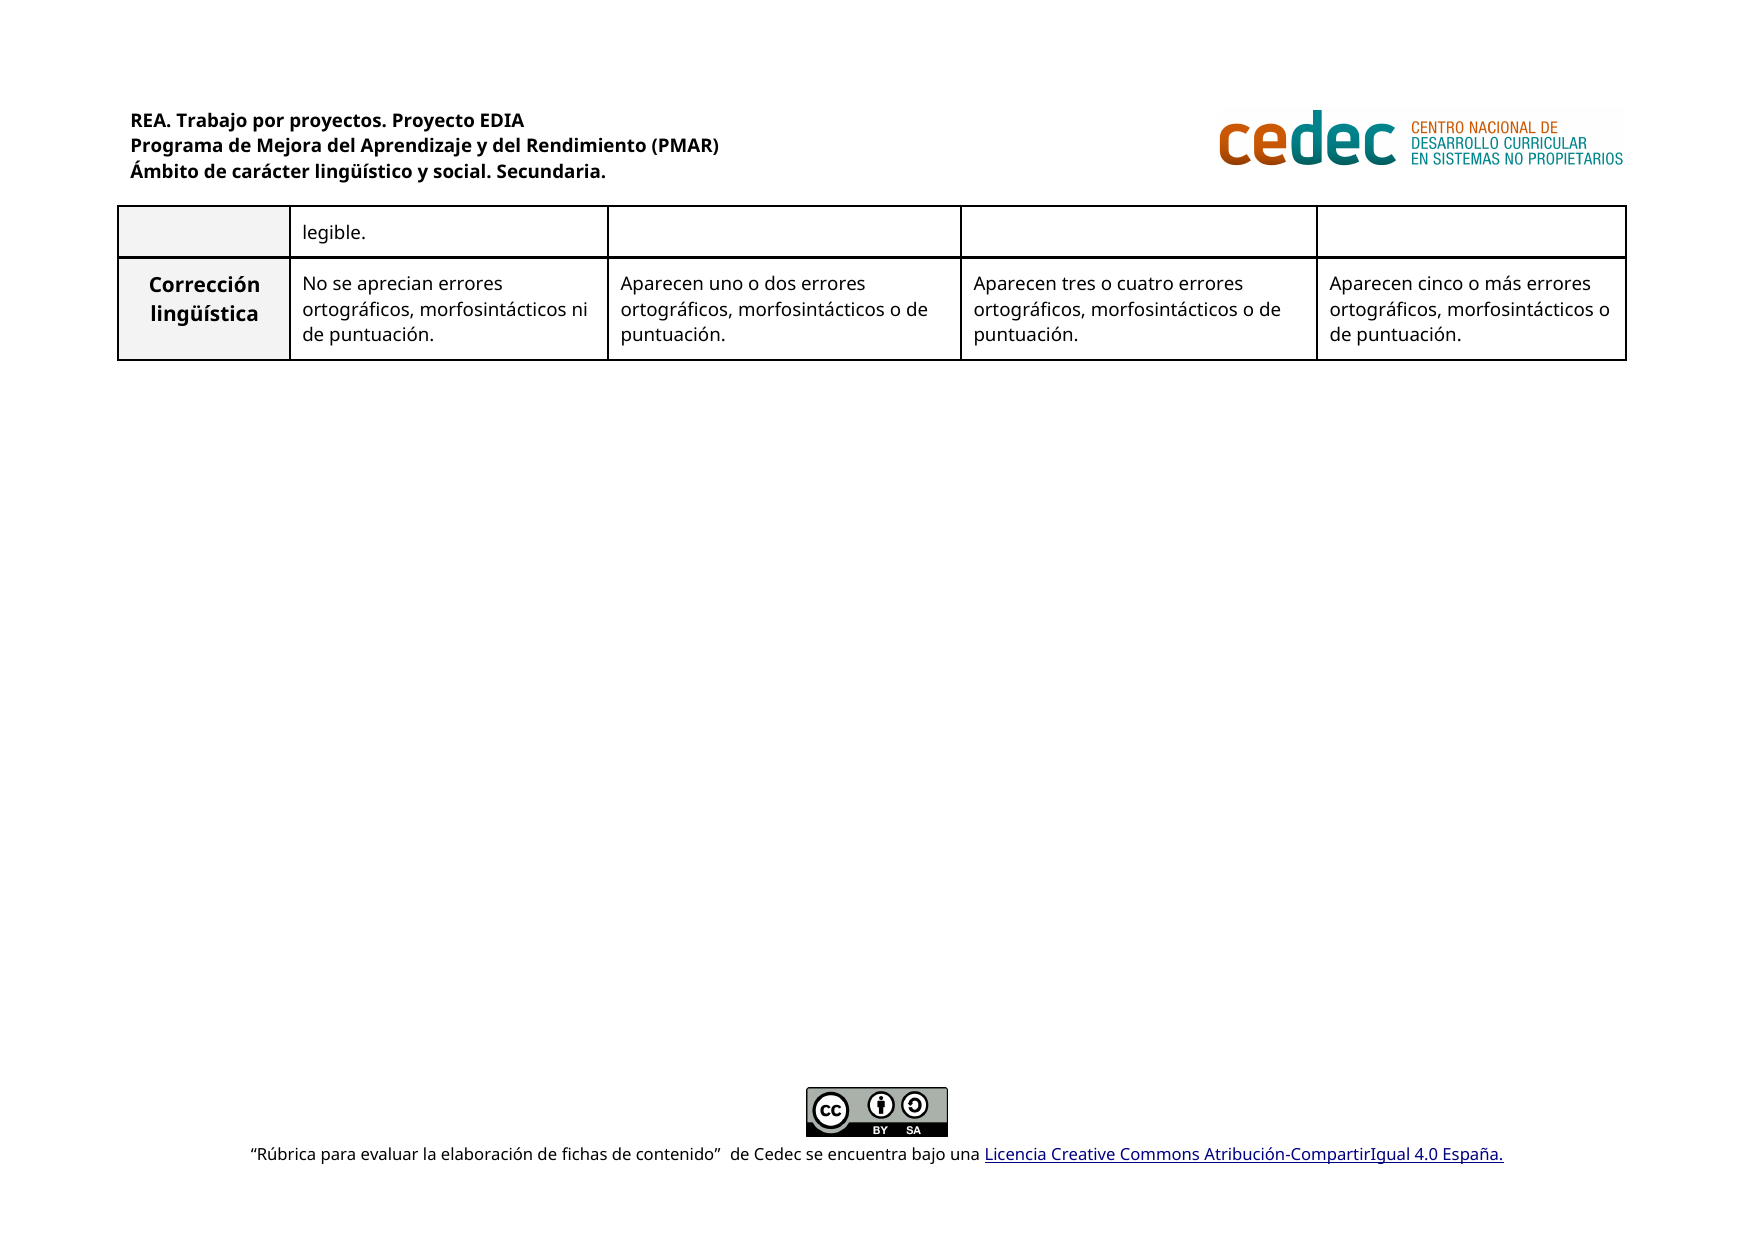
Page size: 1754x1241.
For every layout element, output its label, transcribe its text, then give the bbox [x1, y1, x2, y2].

table_cell Corrección lingüística [119, 259, 289, 359]
table_cell [119, 207, 289, 256]
table_cell [609, 207, 960, 256]
picture [1218, 107, 1625, 167]
table_cell Aparecen cinco o más errores ortográficos, morfosintácticos o de puntuación. [1318, 259, 1625, 359]
table_cell No se aprecian errores ortográficos, morfosintácticos ni de puntuación. [291, 259, 607, 359]
table_cell Aparecen uno o dos errores ortográficos, morfosintácticos o de puntuación. [609, 259, 960, 359]
table_cell [1318, 207, 1625, 256]
table_cell Aparecen tres o cuatro errores ortográficos, morfosintácticos o de puntuación. [962, 259, 1316, 359]
picture [806, 1087, 948, 1137]
table_cell legible. [291, 207, 607, 256]
table_cell [962, 207, 1316, 256]
